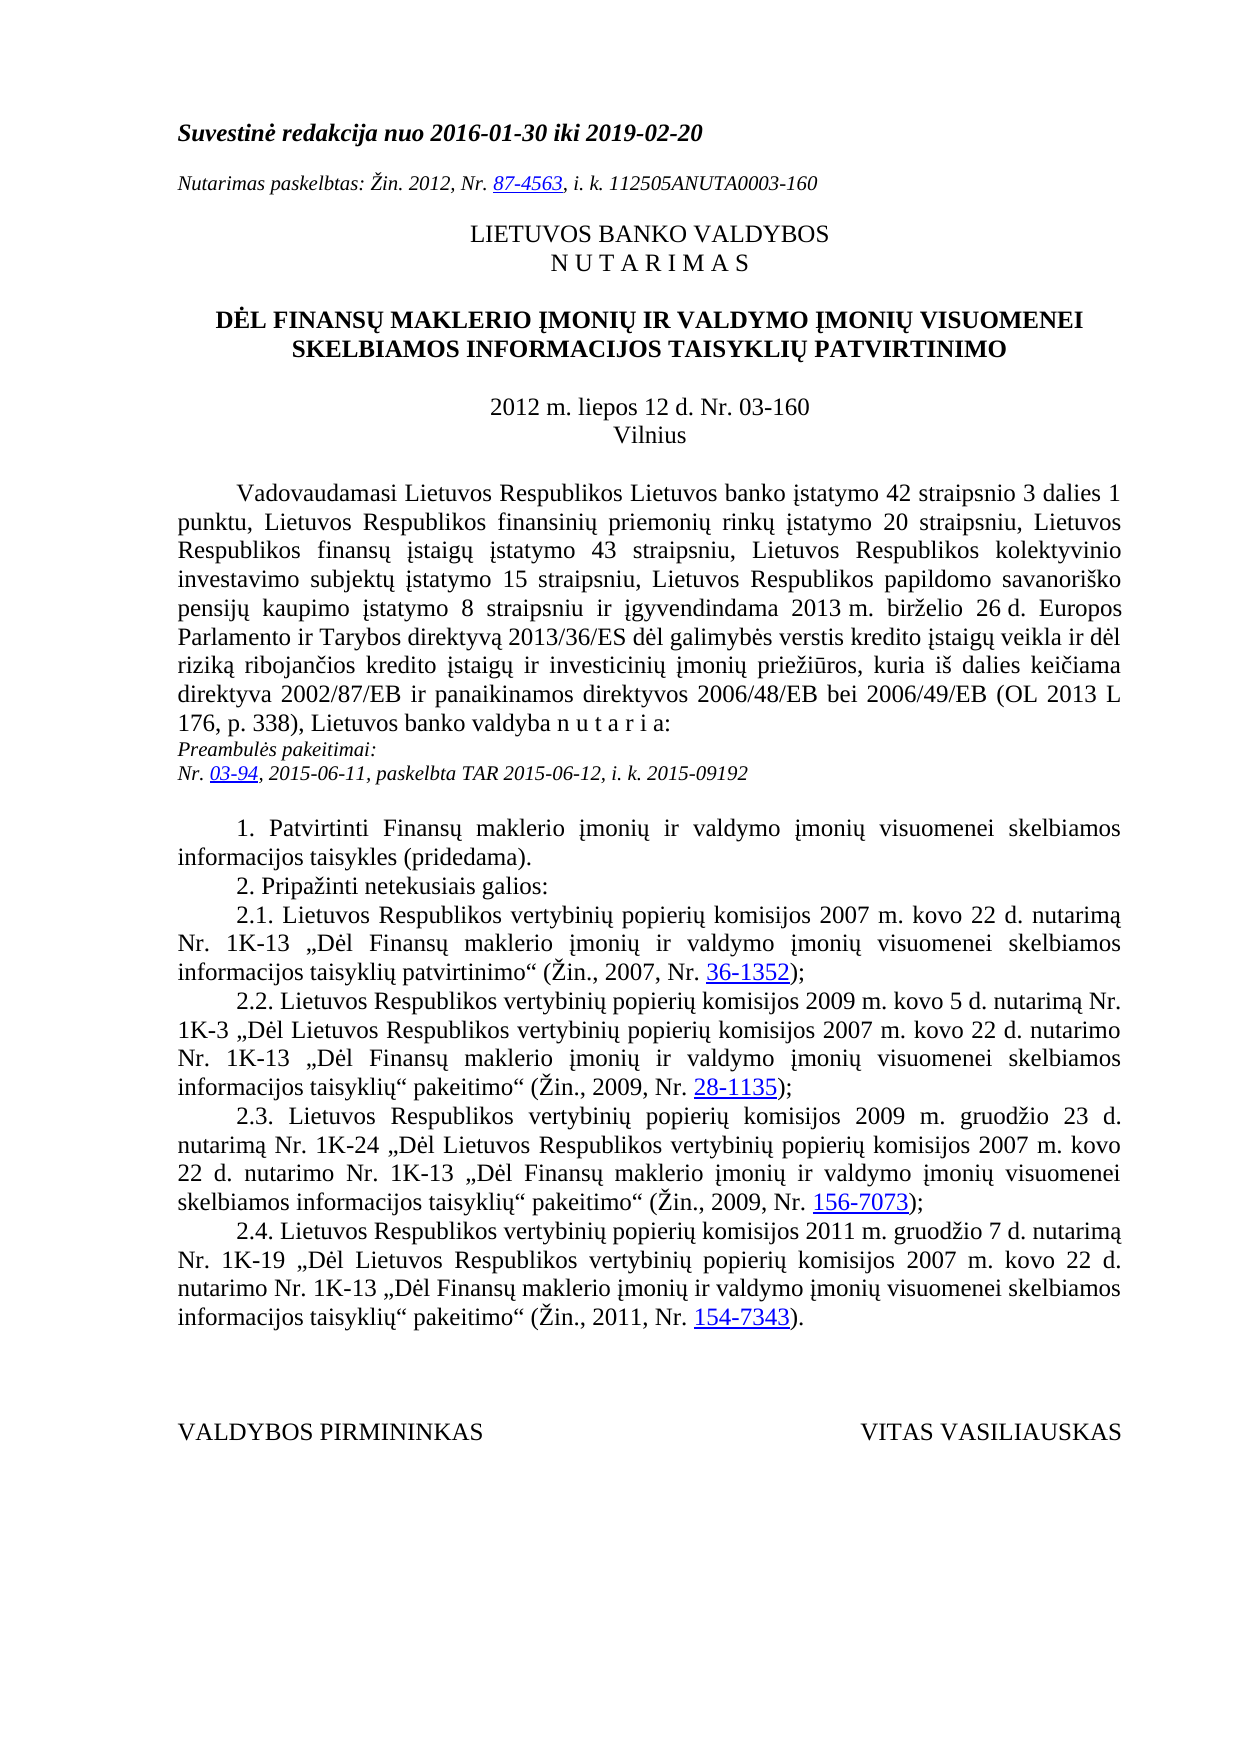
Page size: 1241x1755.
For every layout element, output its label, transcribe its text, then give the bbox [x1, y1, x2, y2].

text Preambulės pakeitimai: [177, 737, 1122, 761]
text 2.3. Lietuvos Respublikos vertybinių popierių komisijos 2009 m. gruodžio 23 d. nutarimą Nr. 1K-24 „Dėl Lietuvos Respublikos vertybinių popierių komisijos 2007 m. kovo 22 d. nutarimo Nr. 1K-13 „Dėl Finansų maklerio įmonių ir valdymo įmonių visuomenei skelbiamos informacijos taisyklių“ pakeitimo“ (Žin., 2009, Nr. 156-7073); [177, 1101, 1122, 1216]
text Vadovaudamasi Lietuvos Respublikos Lietuvos banko įstatymo 42 straipsnio 3 dalies 1 punktu, Lietuvos Respublikos finansinių priemonių rinkų įstatymo 20 straipsniu, Lietuvos Respublikos finansų įstaigų įstatymo 43 straipsniu, Lietuvos Respublikos kolektyvinio investavimo subjektų įstatymo 15 straipsniu, Lietuvos Respublikos papildomo savanoriško pensijų kaupimo įstatymo 8 straipsniu ir įgyvendindama 2013 m. birželio 26 d. Europos Parlamento ir Tarybos direktyvą 2013/36/ES dėl galimybės verstis kredito įstaigų veikla ir dėl riziką ribojančios kredito įstaigų ir investicinių įmonių priežiūros, kuria iš dalies keičiama direktyva 2002/87/EB ir panaikinamos direktyvos 2006/48/EB bei 2006/49/EB (OL 2013 L 176, p. 338), Lietuvos banko valdyba n u t a r i a: [177, 478, 1122, 737]
text 2.2. Lietuvos Respublikos vertybinių popierių komisijos 2009 m. kovo 5 d. nutarimą Nr. 1K-3 „Dėl Lietuvos Respublikos vertybinių popierių komisijos 2007 m. kovo 22 d. nutarimo Nr. 1K-13 „Dėl Finansų maklerio įmonių ir valdymo įmonių visuomenei skelbiamos informacijos taisyklių“ pakeitimo“ (Žin., 2009, Nr. 28-1135); [177, 986, 1122, 1101]
text LIETUVOS BANKO VALDYBOS [177, 219, 1122, 248]
text Nr. 03-94, 2015-06-11, paskelbta TAR 2015-06-12, i. k. 2015-09192 [177, 761, 1122, 785]
text 2. Pripažinti netekusiais galios: [177, 871, 1122, 900]
text DĖL Finansų maklerio įmonių ir valdymo įmonių visuomenei skelbiamos informacijos taisyklių patvirtinimo [177, 305, 1122, 363]
text 2012 m. liepos 12 d. Nr. 03-160 [177, 392, 1122, 420]
text Vilnius [177, 420, 1122, 449]
text 1. Patvirtinti Finansų maklerio įmonių ir valdymo įmonių visuomenei skelbiamos informacijos taisykles (pridedama). [177, 813, 1122, 871]
text Valdybos pirmininkas Vitas Vasiliauskas [177, 1417, 1122, 1446]
text N U T A R I M A S [177, 248, 1122, 277]
text Nutarimas paskelbtas: Žin. 2012, Nr. 87-4563, i. k. 112505ANUTA0003-160 [177, 171, 1122, 195]
text Suvestinė redakcija nuo 2016-01-30 iki 2019-02-20 [177, 118, 1122, 147]
text 2.1. Lietuvos Respublikos vertybinių popierių komisijos 2007 m. kovo 22 d. nutarimą Nr. 1K-13 „Dėl Finansų maklerio įmonių ir valdymo įmonių visuomenei skelbiamos informacijos taisyklių patvirtinimo“ (Žin., 2007, Nr. 36-1352); [177, 900, 1122, 986]
text 2.4. Lietuvos Respublikos vertybinių popierių komisijos 2011 m. gruodžio 7 d. nutarimą Nr. 1K-19 „Dėl Lietuvos Respublikos vertybinių popierių komisijos 2007 m. kovo 22 d. nutarimo Nr. 1K-13 „Dėl Finansų maklerio įmonių ir valdymo įmonių visuomenei skelbiamos informacijos taisyklių“ pakeitimo“ (Žin., 2011, Nr. 154-7343). [177, 1216, 1122, 1331]
